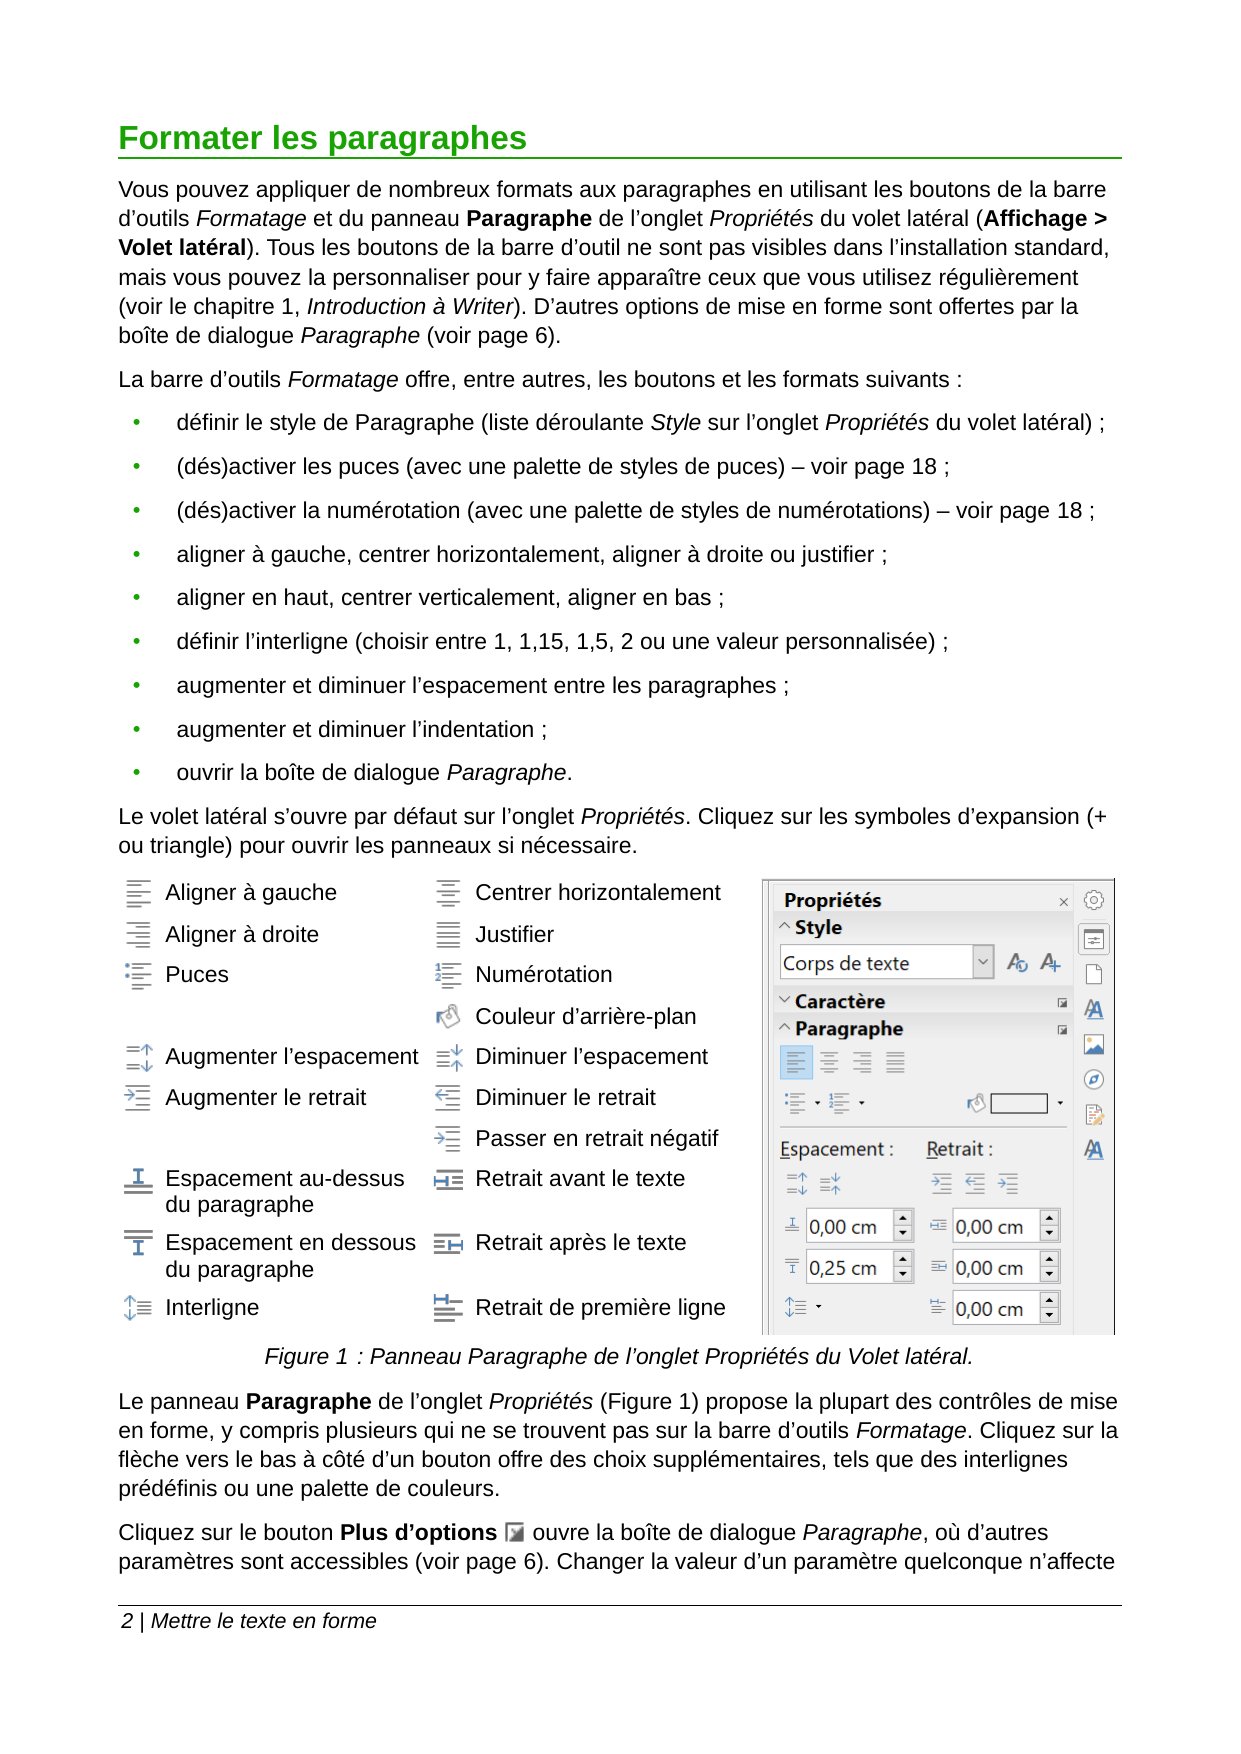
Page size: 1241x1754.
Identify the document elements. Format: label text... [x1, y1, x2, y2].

table_cell [118, 1224, 159, 1288]
picture [433, 920, 463, 950]
table_header Centrer horizontalement [470, 873, 738, 915]
table_cell [159, 997, 428, 1037]
table_cell Retrait avant le texte [470, 1159, 738, 1223]
table_cell [738, 997, 756, 1037]
table_cell [738, 1119, 756, 1159]
list aligner à gauche, centrer horizontalement, aligner à droite ou justifier ; [133, 538, 1122, 567]
table_cell [428, 997, 469, 1037]
table_cell [118, 1038, 159, 1078]
table_cell [159, 1119, 428, 1159]
table_cell [738, 1038, 756, 1078]
table_cell Diminuer l’espacement [470, 1038, 738, 1078]
table_header [428, 873, 469, 915]
table_cell [118, 1078, 159, 1119]
table_cell [738, 956, 756, 997]
table_cell [428, 1288, 469, 1341]
picture [504, 1521, 526, 1544]
picture [123, 1083, 153, 1113]
table_cell Puces [159, 956, 428, 997]
text Le volet latéral s’ouvre par défaut sur l’onglet Propriétés. Cliquez sur les symboles d’expansion (+ ou triangle) pour ouvrir les panneaux si nécessaire. [118, 800, 1122, 859]
list aligner en haut, centrer verticalement, aligner en bas ; [133, 582, 1122, 611]
table_cell Diminuer le retrait [470, 1078, 738, 1119]
text Le panneau Paragraphe de l’onglet Propriétés (Figure 1) propose la plupart des contrôles de mise en forme, y compris plusieurs qui ne se trouvent pas sur la barre d’outils Formatage. Cliquez sur la flèche vers le bas à côté d’un bouton offre des choix supplémentaires, tels que des interlignes prédéfinis ou une palette de couleurs. [118, 1385, 1122, 1502]
text Cliquez sur le bouton Plus d’options ouvre la boîte de dialogue Paragraphe, où d’autres paramètres sont accessibles (voir page 6). Changer la valeur d’un paramètre quelconque n’affecte [118, 1516, 1122, 1574]
picture [123, 961, 154, 992]
picture [433, 1002, 463, 1032]
table_cell Justifier [470, 915, 738, 956]
table_cell Numérotation [470, 956, 738, 997]
picture [433, 961, 463, 991]
table_cell [428, 1224, 469, 1288]
text Figure 1 : Panneau Paragraphe de l’onglet Propriétés du Volet latéral. [118, 1341, 1122, 1370]
table_cell Interligne [159, 1288, 428, 1341]
table_cell Espacement en dessous du paragraphe [159, 1224, 428, 1288]
table_cell [738, 1159, 756, 1223]
picture [433, 1043, 463, 1073]
table_cell [738, 1078, 756, 1119]
picture [123, 1229, 153, 1259]
text La barre d’outils Formatage offre, entre autres, les boutons et les formats suivants : [118, 363, 1122, 392]
picture [433, 1229, 463, 1259]
table_header [738, 873, 756, 915]
table_cell Espacement au-dessus du paragraphe [159, 1159, 428, 1223]
table_cell Aligner à droite [159, 915, 428, 956]
table_cell [428, 915, 469, 956]
subtitle Formater les paragraphes [118, 118, 1122, 157]
table_cell Augmenter le retrait [159, 1078, 428, 1119]
picture [761, 878, 1115, 1335]
table_cell Retrait après le texte [470, 1224, 738, 1288]
picture [123, 1165, 153, 1195]
table_header Aligner à gauche [159, 873, 428, 915]
table_header [118, 873, 159, 915]
picture [433, 878, 463, 909]
picture [433, 1165, 463, 1195]
table_header [756, 873, 1122, 1341]
table_cell Retrait de première ligne [470, 1288, 738, 1341]
table_cell [118, 1119, 159, 1159]
table_cell [118, 997, 159, 1037]
table_cell Passer en retrait négatif [470, 1119, 738, 1159]
list (dés)activer la numérotation (avec une palette de styles de numérotations) – voir page 18 ; [133, 494, 1122, 523]
picture [123, 920, 153, 950]
table_cell Augmenter l’espacement [159, 1038, 428, 1078]
picture [433, 1083, 463, 1113]
list augmenter et diminuer l’indentation ; [133, 713, 1122, 742]
list définir le style de Paragraphe (liste déroulante Style sur l’onglet Propriétés du volet latéral) ; [133, 407, 1122, 436]
table_cell [738, 1288, 756, 1341]
list augmenter et diminuer l’espacement entre les paragraphes ; [133, 669, 1122, 698]
table_cell [118, 956, 159, 997]
table_cell [428, 1038, 469, 1078]
table_cell [118, 1159, 159, 1223]
table_cell [428, 1119, 469, 1159]
picture [433, 1124, 463, 1154]
list définir l’interligne (choisir entre 1, 1,15, 1,5, 2 ou une valeur personnalisée) ; [133, 625, 1122, 654]
table_cell [738, 915, 756, 956]
table_cell [738, 1224, 756, 1288]
table_cell [428, 1078, 469, 1119]
table_cell [428, 1159, 469, 1223]
picture [123, 878, 154, 910]
picture [123, 1293, 153, 1323]
table_cell [428, 956, 469, 997]
list (dés)activer les puces (avec une palette de styles de puces) – voir page 18 ; [133, 450, 1122, 479]
picture [123, 1043, 153, 1073]
text Vous pouvez appliquer de nombreux formats aux paragraphes en utilisant les boutons de la barre d’outils Formatage et du panneau Paragraphe de l’onglet Propriétés du volet latéral (Affichage > Volet latéral). Tous les boutons de la barre d’outil ne sont pas visibles dans l’installation standard, mais vous pouvez la personnaliser pour y faire apparaître ceux que vous utilisez régulièrement (voir le chapitre 1, Introduction à Writer). D’autres options de mise en forme sont offertes par la boîte de dialogue Paragraphe (voir page 6). [118, 173, 1122, 348]
list ouvrir la boîte de dialogue Paragraphe. [133, 757, 1122, 786]
table_cell [118, 1288, 159, 1341]
table_cell [118, 915, 159, 956]
table_cell Couleur d’arrière-plan [470, 997, 738, 1037]
picture [433, 1293, 463, 1323]
